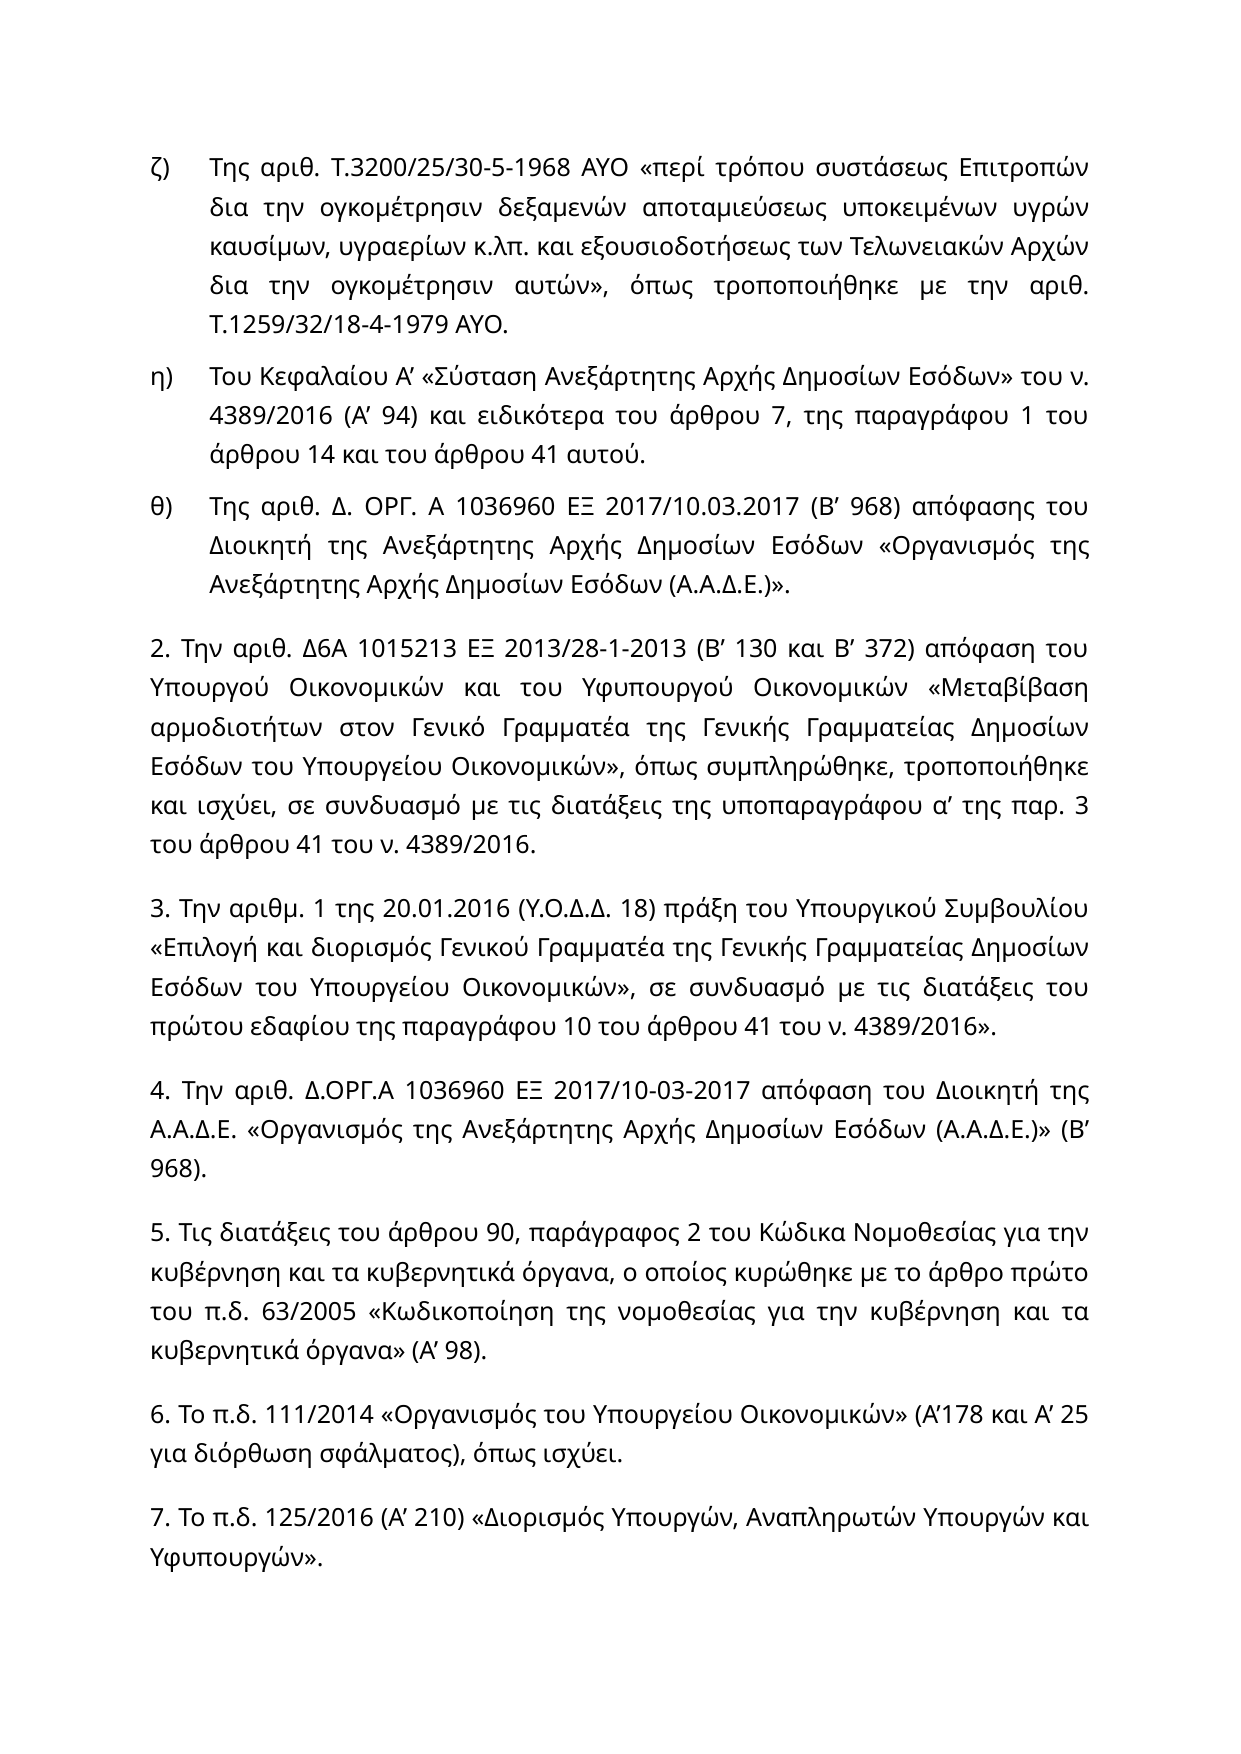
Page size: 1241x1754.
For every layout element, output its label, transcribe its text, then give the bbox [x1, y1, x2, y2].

text 6. To π.δ. 111/2014 «Οργανισμός του Υπουργείου Οικονομικών» (Α’178 και Α’ 25 για διόρθωση σφάλματος), όπως ισχύει. [150, 1397, 1090, 1470]
text 3. Την αριθμ. 1 της 20.01.2016 (Υ.Ο.Δ.Δ. 18) πράξη του Υπουργικού Συμβουλίου «Επιλογή και διορισμός Γενικού Γραμματέα της Γενικής Γραμματείας Δημοσίων Εσόδων του Υπουργείου Οικονομικών», σε συνδυασμό με τις διατάξεις του πρώτου εδαφίου της παραγράφου 10 του άρθρου 41 του ν. 4389/2016». [150, 891, 1090, 1042]
list η) Του Κεφαλαίου Α’ «Σύσταση Ανεξάρτητης Αρχής Δημοσίων Εσόδων» του ν. 4389/2016 (Α’ 94) και ειδικότερα του άρθρου 7, της παραγράφου 1 του άρθρου 14 και του άρθρου 41 αυτού. [150, 358, 1090, 471]
list θ) Της αριθ. Δ. ΟΡΓ. Α 1036960 ΕΞ 2017/10.03.2017 (Β’ 968) απόφασης του Διοικητή της Ανεξάρτητης Αρχής Δημοσίων Εσόδων «Οργανισμός της Ανεξάρτητης Αρχής Δημοσίων Εσόδων (Α.Α.Δ.Ε.)». [150, 488, 1090, 601]
text 2. Την αριθ. Δ6Α 1015213 ΕΞ 2013/28-1-2013 (Β’ 130 και Β’ 372) απόφαση του Υπουργού Οικονομικών και του Υφυπουργού Οικονομικών «Μεταβίβαση αρμοδιοτήτων στον Γενικό Γραμματέα της Γενικής Γραμματείας Δημοσίων Εσόδων του Υπουργείου Οικονομικών», όπως συμπληρώθηκε, τροποποιήθηκε και ισχύει, σε συνδυασμό με τις διατάξεις της υποπαραγράφου α’ της παρ. 3 του άρθρου 41 του ν. 4389/2016. [150, 631, 1090, 861]
text 7. Το π.δ. 125/2016 (Α’ 210) «Διορισμός Υπουργών, Αναπληρωτών Υπουργών και Υφυπουργών». [150, 1500, 1090, 1573]
text 5. Τις διατάξεις του άρθρου 90, παράγραφος 2 του Κώδικα Νομοθεσίας για την κυβέρνηση και τα κυβερνητικά όργανα, ο οποίος κυρώθηκε με το άρθρο πρώτο του π.δ. 63/2005 «Κωδικοποίηση της νομοθεσίας για την κυβέρνηση και τα κυβερνητικά όργανα» (Α’ 98). [150, 1215, 1090, 1367]
list ζ) Της αριθ. Τ.3200/25/30-5-1968 ΑΥΟ «περί τρόπου συστάσεως Επιτροπών δια την ογκομέτρησιν δεξαμενών αποταμιεύσεως υποκειμένων υγρών καυσίμων, υγραερίων κ.λπ. και εξουσιοδοτήσεως των Τελωνειακών Αρχών δια την ογκομέτρησιν αυτών», όπως τροποποιήθηκε με την αριθ. Τ.1259/32/18-4-1979 ΑΥΟ. [150, 150, 1090, 341]
text 4. Την αριθ. Δ.ΟΡΓ.Α 1036960 ΕΞ 2017/10-03-2017 απόφαση του Διοικητή της Α.Α.Δ.Ε. «Οργανισμός της Ανεξάρτητης Αρχής Δημοσίων Εσόδων (Α.Α.Δ.Ε.)» (Β’ 968). [150, 1072, 1090, 1185]
